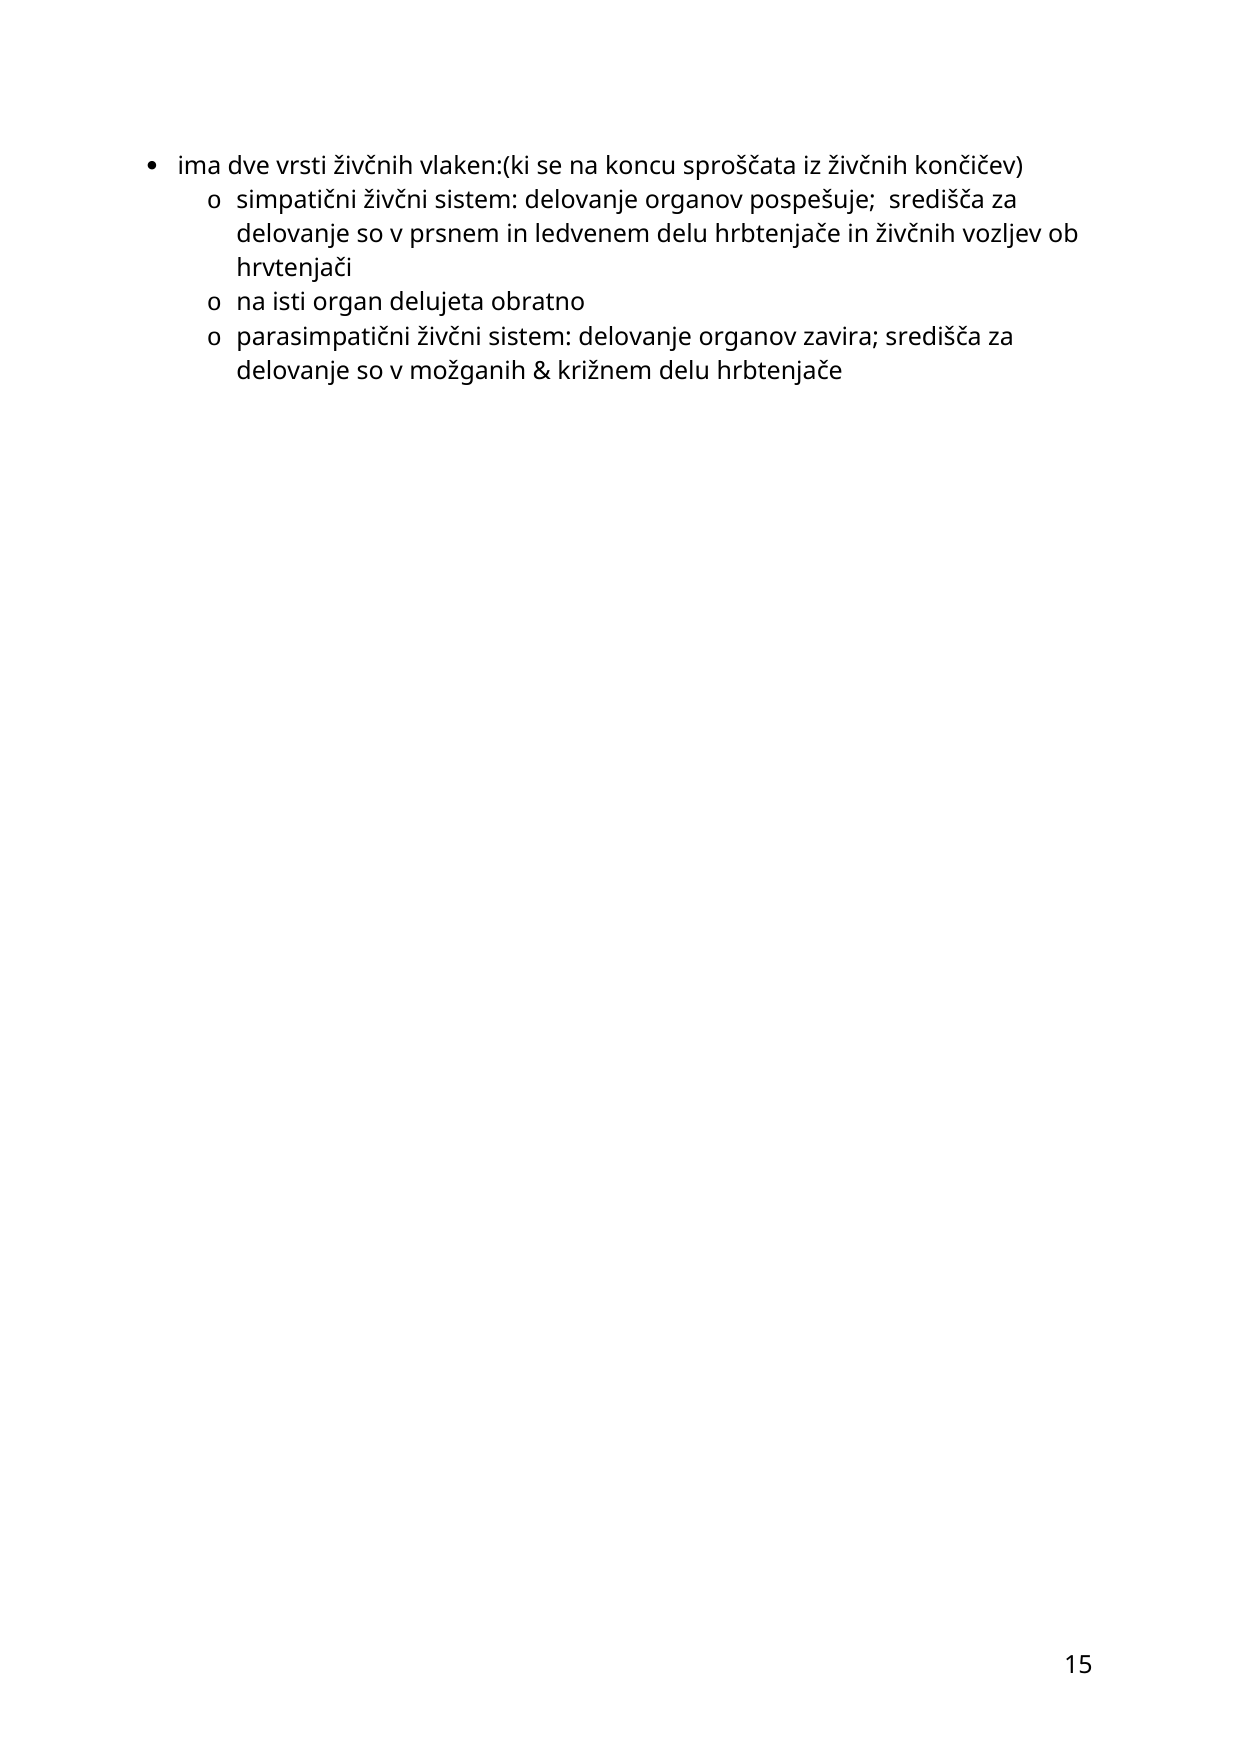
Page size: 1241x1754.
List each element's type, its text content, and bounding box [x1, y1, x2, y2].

list parasimpatični živčni sistem: delovanje organov zavira; središča za delovanje so v možganih & križnem delu hrbtenjače [207, 318, 1093, 387]
list na isti organ delujeta obratno [207, 284, 1093, 318]
list ima dve vrsti živčnih vlaken:(ki se na koncu sproščata iz živčnih končičev) [148, 148, 1093, 182]
list simpatični živčni sistem: delovanje organov pospešuje; središča za delovanje so v prsnem in ledvenem delu hrbtenjače in živčnih vozljev ob hrvtenjači [207, 182, 1093, 284]
